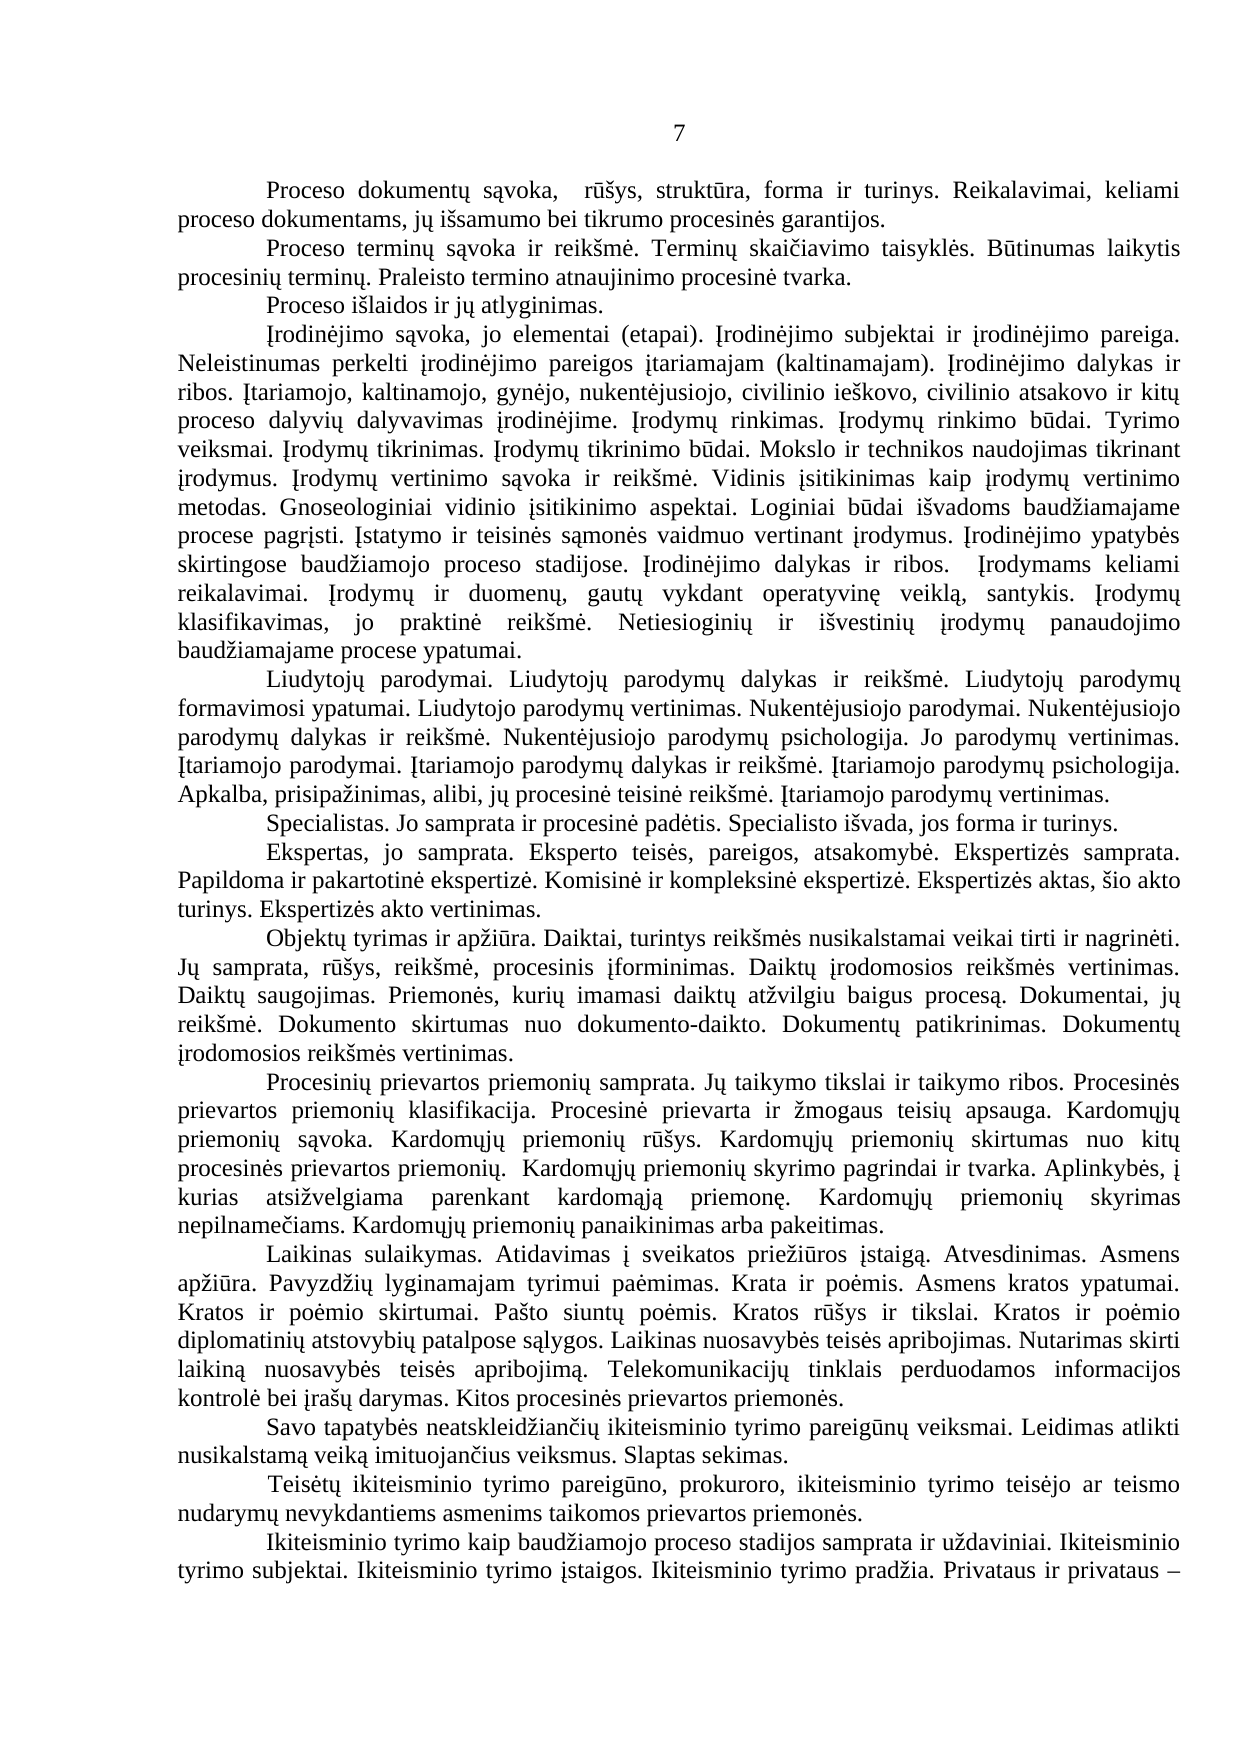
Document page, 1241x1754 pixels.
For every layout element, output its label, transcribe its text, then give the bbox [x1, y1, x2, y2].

text Proceso terminų sąvoka ir reikšmė. Terminų skaičiavimo taisyklės. Būtinumas laikytis procesinių terminų. Praleisto termino atnaujinimo procesinė tvarka. [177, 233, 1181, 291]
text Proceso išlaidos ir jų atlyginimas. [177, 291, 1181, 319]
text Ikiteisminio tyrimo kaip baudžiamojo proceso stadijos samprata ir uždaviniai. Ikiteisminio tyrimo subjektai. Ikiteisminio tyrimo įstaigos. Ikiteisminio tyrimo pradžia. Privataus ir privataus – [177, 1527, 1181, 1584]
text Įrodinėjimo sąvoka, jo elementai (etapai). Įrodinėjimo subjektai ir įrodinėjimo pareiga. Neleistinumas perkelti įrodinėjimo pareigos įtariamajam (kaltinamajam). Įrodinėjimo dalykas ir ribos. Įtariamojo, kaltinamojo, gynėjo, nukentėjusiojo, civilinio ieškovo, civilinio atsakovo ir kitų proceso dalyvių dalyvavimas įrodinėjime. Įrodymų rinkimas. Įrodymų rinkimo būdai. Tyrimo veiksmai. Įrodymų tikrinimas. Įrodymų tikrinimo būdai. Mokslo ir technikos naudojimas tikrinant įrodymus. Įrodymų vertinimo sąvoka ir reikšmė. Vidinis įsitikinimas kaip įrodymų vertinimo metodas. Gnoseologiniai vidinio įsitikinimo aspektai. Loginiai būdai išvadoms baudžiamajame procese pagrįsti. Įstatymo ir teisinės sąmonės vaidmuo vertinant įrodymus. Įrodinėjimo ypatybės skirtingose baudžiamojo proceso stadijose. Įrodinėjimo dalykas ir ribos. Įrodymams keliami reikalavimai. Įrodymų ir duomenų, gautų vykdant operatyvinę veiklą, santykis. Įrodymų klasifikavimas, jo praktinė reikšmė. Netiesioginių ir išvestinių įrodymų panaudojimo baudžiamajame procese ypatumai. [177, 319, 1181, 664]
text Savo tapatybės neatskleidžiančių ikiteisminio tyrimo pareigūnų veiksmai. Leidimas atlikti nusikalstamą veiką imituojančius veiksmus. Slaptas sekimas. [177, 1412, 1181, 1469]
text Teisėtų ikiteisminio tyrimo pareigūno, prokuroro, ikiteisminio tyrimo teisėjo ar teismo nudarymų nevykdantiems asmenims taikomos prievartos priemonės. [177, 1469, 1181, 1527]
text Procesinių prievartos priemonių samprata. Jų taikymo tikslai ir taikymo ribos. Procesinės prievartos priemonių klasifikacija. Procesinė prievarta ir žmogaus teisių apsauga. Kardomųjų priemonių sąvoka. Kardomųjų priemonių rūšys. Kardomųjų priemonių skirtumas nuo kitų procesinės prievartos priemonių. Kardomųjų priemonių skyrimo pagrindai ir tvarka. Aplinkybės, į kurias atsižvelgiama parenkant kardomąją priemonę. Kardomųjų priemonių skyrimas nepilnamečiams. Kardomųjų priemonių panaikinimas arba pakeitimas. [177, 1067, 1181, 1239]
text Laikinas sulaikymas. Atidavimas į sveikatos priežiūros įstaigą. Atvesdinimas. Asmens apžiūra. Pavyzdžių lyginamajam tyrimui paėmimas. Krata ir poėmis. Asmens kratos ypatumai. Kratos ir poėmio skirtumai. Pašto siuntų poėmis. Kratos rūšys ir tikslai. Kratos ir poėmio diplomatinių atstovybių patalpose sąlygos. Laikinas nuosavybės teisės apribojimas. Nutarimas skirti laikiną nuosavybės teisės apribojimą. Telekomunikacijų tinklais perduodamos informacijos kontrolė bei įrašų darymas. Kitos procesinės prievartos priemonės. [177, 1239, 1181, 1412]
text Liudytojų parodymai. Liudytojų parodymų dalykas ir reikšmė. Liudytojų parodymų formavimosi ypatumai. Liudytojo parodymų vertinimas. Nukentėjusiojo parodymai. Nukentėjusiojo parodymų dalykas ir reikšmė. Nukentėjusiojo parodymų psichologija. Jo parodymų vertinimas. Įtariamojo parodymai. Įtariamojo parodymų dalykas ir reikšmė. Įtariamojo parodymų psichologija. Apkalba, prisipažinimas, alibi, jų procesinė teisinė reikšmė. Įtariamojo parodymų vertinimas. [177, 664, 1181, 808]
text Objektų tyrimas ir apžiūra. Daiktai, turintys reikšmės nusikalstamai veikai tirti ir nagrinėti. Jų samprata, rūšys, reikšmė, procesinis įforminimas. Daiktų įrodomosios reikšmės vertinimas. Daiktų saugojimas. Priemonės, kurių imamasi daiktų atžvilgiu baigus procesą. Dokumentai, jų reikšmė. Dokumento skirtumas nuo dokumento-daikto. Dokumentų patikrinimas. Dokumentų įrodomosios reikšmės vertinimas. [177, 923, 1181, 1067]
text Proceso dokumentų sąvoka, rūšys, struktūra, forma ir turinys. Reikalavimai, keliami proceso dokumentams, jų išsamumo bei tikrumo procesinės garantijos. [177, 176, 1181, 233]
text Ekspertas, jo samprata. Eksperto teisės, pareigos, atsakomybė. Ekspertizės samprata. Papildoma ir pakartotinė ekspertizė. Komisinė ir kompleksinė ekspertizė. Ekspertizės aktas, šio akto turinys. Ekspertizės akto vertinimas. [177, 837, 1181, 923]
text Specialistas. Jo samprata ir procesinė padėtis. Specialisto išvada, jos forma ir turinys. [177, 808, 1181, 837]
